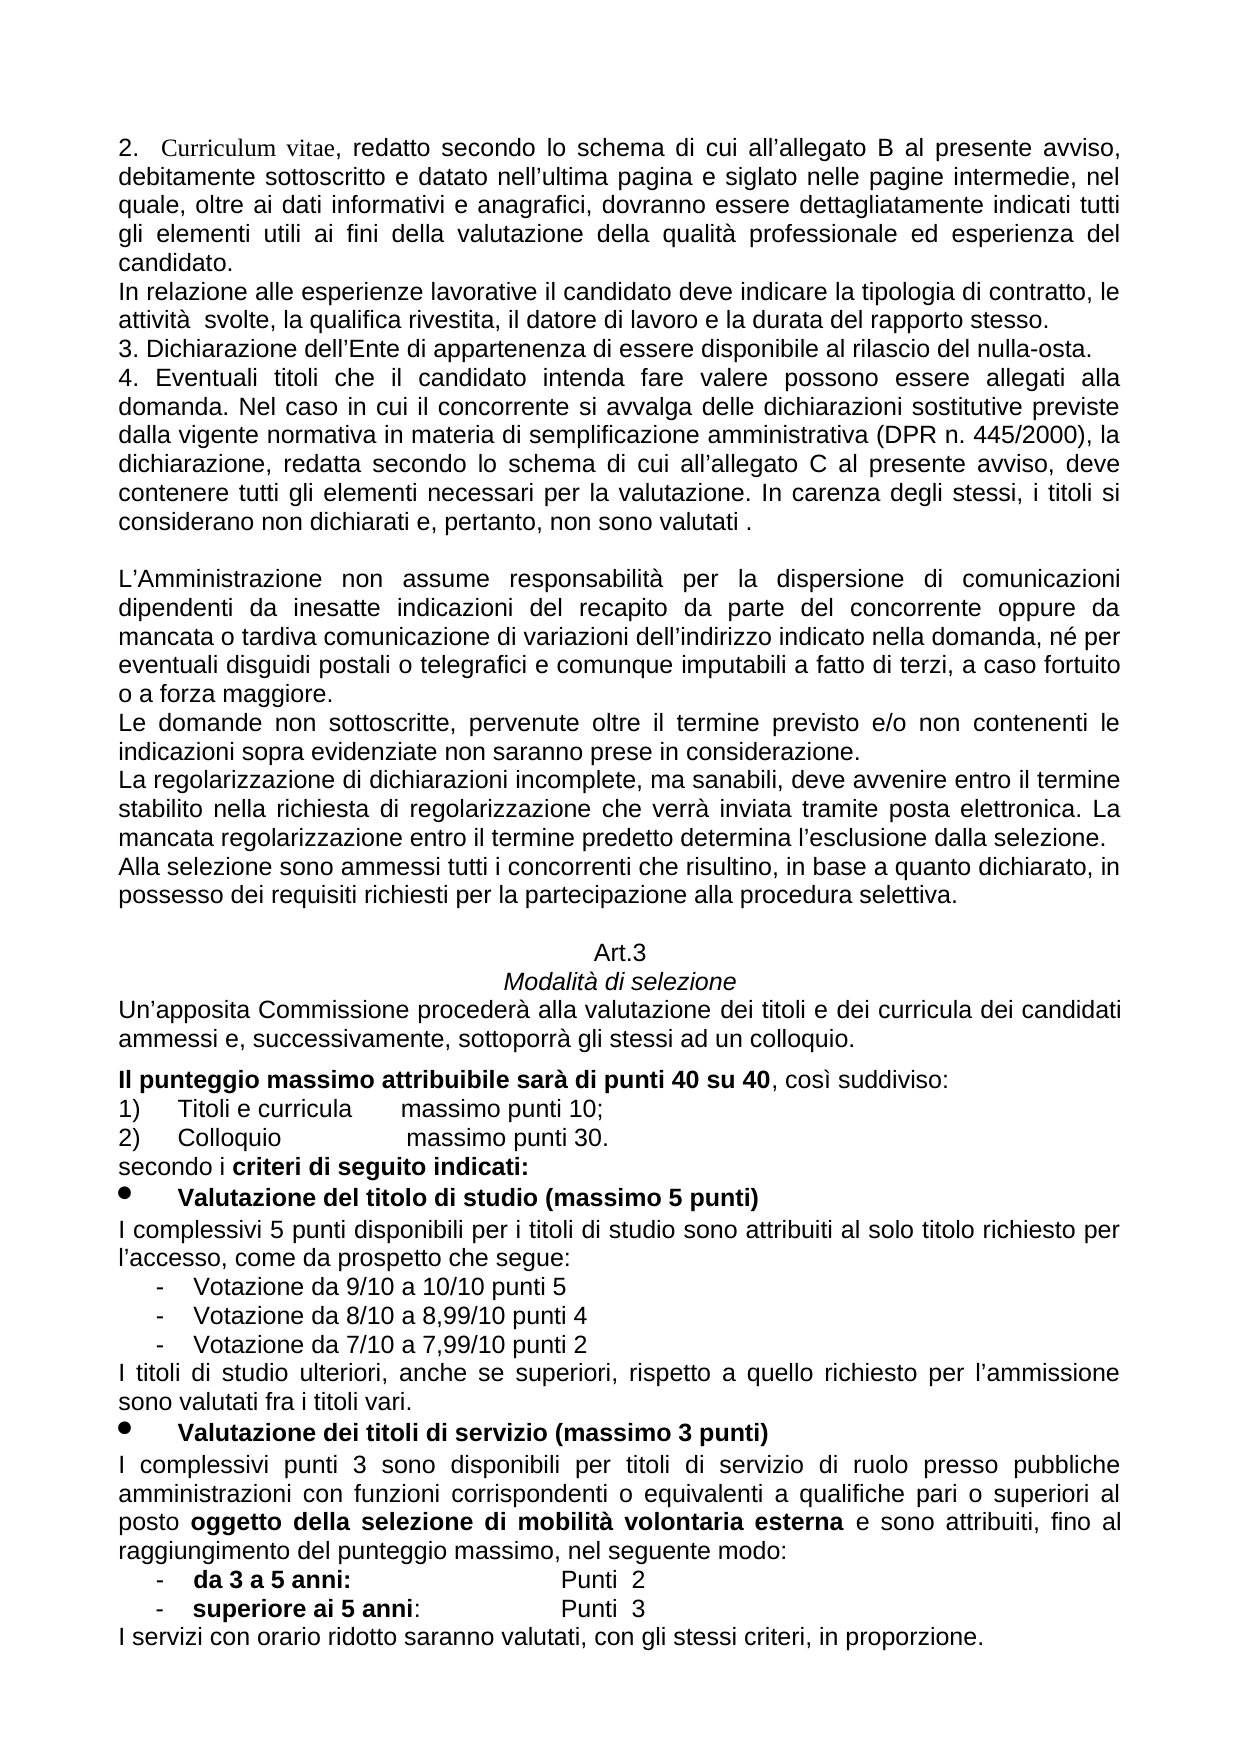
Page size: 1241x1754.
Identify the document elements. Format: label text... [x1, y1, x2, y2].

list Votazione da 9/10 a 10/10 punti 5 [156, 1272, 1122, 1301]
text La regolarizzazione di dichiarazioni incomplete, ma sanabili, deve avvenire entro il termine stabilito nella richiesta di regolarizzazione che verrà inviata tramite posta elettronica. La mancata regolarizzazione entro il termine predetto determina l’esclusione dalla selezione. [118, 766, 1122, 852]
text In relazione alle esperienze lavorative il candidato deve indicare la tipologia di contratto, le attività svolte, la qualifica rivestita, il datore di lavoro e la durata del rapporto stesso. [118, 277, 1122, 334]
text Art.3 [118, 938, 1122, 967]
text L’Amministrazione non assume responsabilità per la dispersione di comunicazioni dipendenti da inesatte indicazioni del recapito da parte del concorrente oppure da mancata o tardiva comunicazione di variazioni dell’indirizzo indicato nella domanda, né per eventuali disguidi postali o telegrafici e comunque imputabili a fatto di terzi, a caso fortuito o a forza maggiore. [118, 564, 1122, 708]
text secondo i criteri di seguito indicati: [118, 1152, 1122, 1181]
text Un’apposita Commissione procederà alla valutazione dei titoli e dei curricula dei candidati ammessi e, successivamente, sottoporrà gli stessi ad un colloquio. [118, 996, 1122, 1053]
text 2. Curriculum vitae, redatto secondo lo schema di cui all’allegato B al presente avviso, debitamente sottoscritto e datato nell’ultima pagina e siglato nelle pagine intermedie, nel quale, oltre ai dati informativi e anagrafici, dovranno essere dettagliatamente indicati tutti gli elementi utili ai fini della valutazione della qualità professionale ed esperienza del candidato. [118, 133, 1122, 277]
text 3. Dichiarazione dell’Ente di appartenenza di essere disponibile al rilascio del nulla-osta. [118, 334, 1122, 363]
list superiore ai 5 anni: Punti 3 [155, 1594, 1122, 1622]
text I complessivi punti 3 sono disponibili per titoli di servizio di ruolo presso pubbliche amministrazioni con funzioni corrispondenti o equivalenti a qualifiche pari o superiori al posto oggetto della selezione di mobilità volontaria esterna e sono attribuiti, fino al raggiungimento del punteggio massimo, nel seguente modo: [118, 1450, 1122, 1565]
text I complessivi 5 punti disponibili per i titoli di studio sono attribuiti al solo titolo richiesto per l’accesso, come da prospetto che segue: [118, 1214, 1122, 1272]
text I servizi con orario ridotto saranno valutati, con gli stessi criteri, in proporzione. [118, 1622, 1122, 1651]
list Valutazione del titolo di studio (massimo 5 punti) [118, 1181, 1122, 1214]
text Le domande non sottoscritte, pervenute oltre il termine previsto e/o non contenenti le indicazioni sopra evidenziate non saranno prese in considerazione. [118, 708, 1122, 766]
list da 3 a 5 anni: Punti 2 [156, 1565, 1122, 1594]
list Votazione da 7/10 a 7,99/10 punti 2 [156, 1329, 1122, 1358]
text 4. Eventuali titoli che il candidato intenda fare valere possono essere allegati alla domanda. Nel caso in cui il concorrente si avvalga delle dichiarazioni sostitutive previste dalla vigente normativa in materia di semplificazione amministrativa (DPR n. 445/2000), la dichiarazione, redatta secondo lo schema di cui all’allegato C al presente avviso, deve contenere tutti gli elementi necessari per la valutazione. In carenza degli stessi, i titoli si considerano non dichiarati e, pertanto, non sono valutati . [118, 363, 1122, 536]
list Colloquio massimo punti 30. [118, 1123, 1122, 1152]
list Votazione da 8/10 a 8,99/10 punti 4 [156, 1301, 1122, 1329]
list Valutazione dei titoli di servizio (massimo 3 punti) [118, 1416, 1122, 1450]
list Titoli e curricula massimo punti 10; [118, 1094, 1122, 1123]
text Alla selezione sono ammessi tutti i concorrenti che risultino, in base a quanto dichiarato, in possesso dei requisiti richiesti per la partecipazione alla procedura selettiva. [118, 852, 1122, 909]
text Modalità di selezione [118, 967, 1122, 996]
text Il punteggio massimo attribuibile sarà di punti 40 su 40, così suddiviso: [118, 1066, 1122, 1094]
text I titoli di studio ulteriori, anche se superiori, rispetto a quello richiesto per l’ammissione sono valutati fra i titoli vari. [118, 1358, 1122, 1416]
